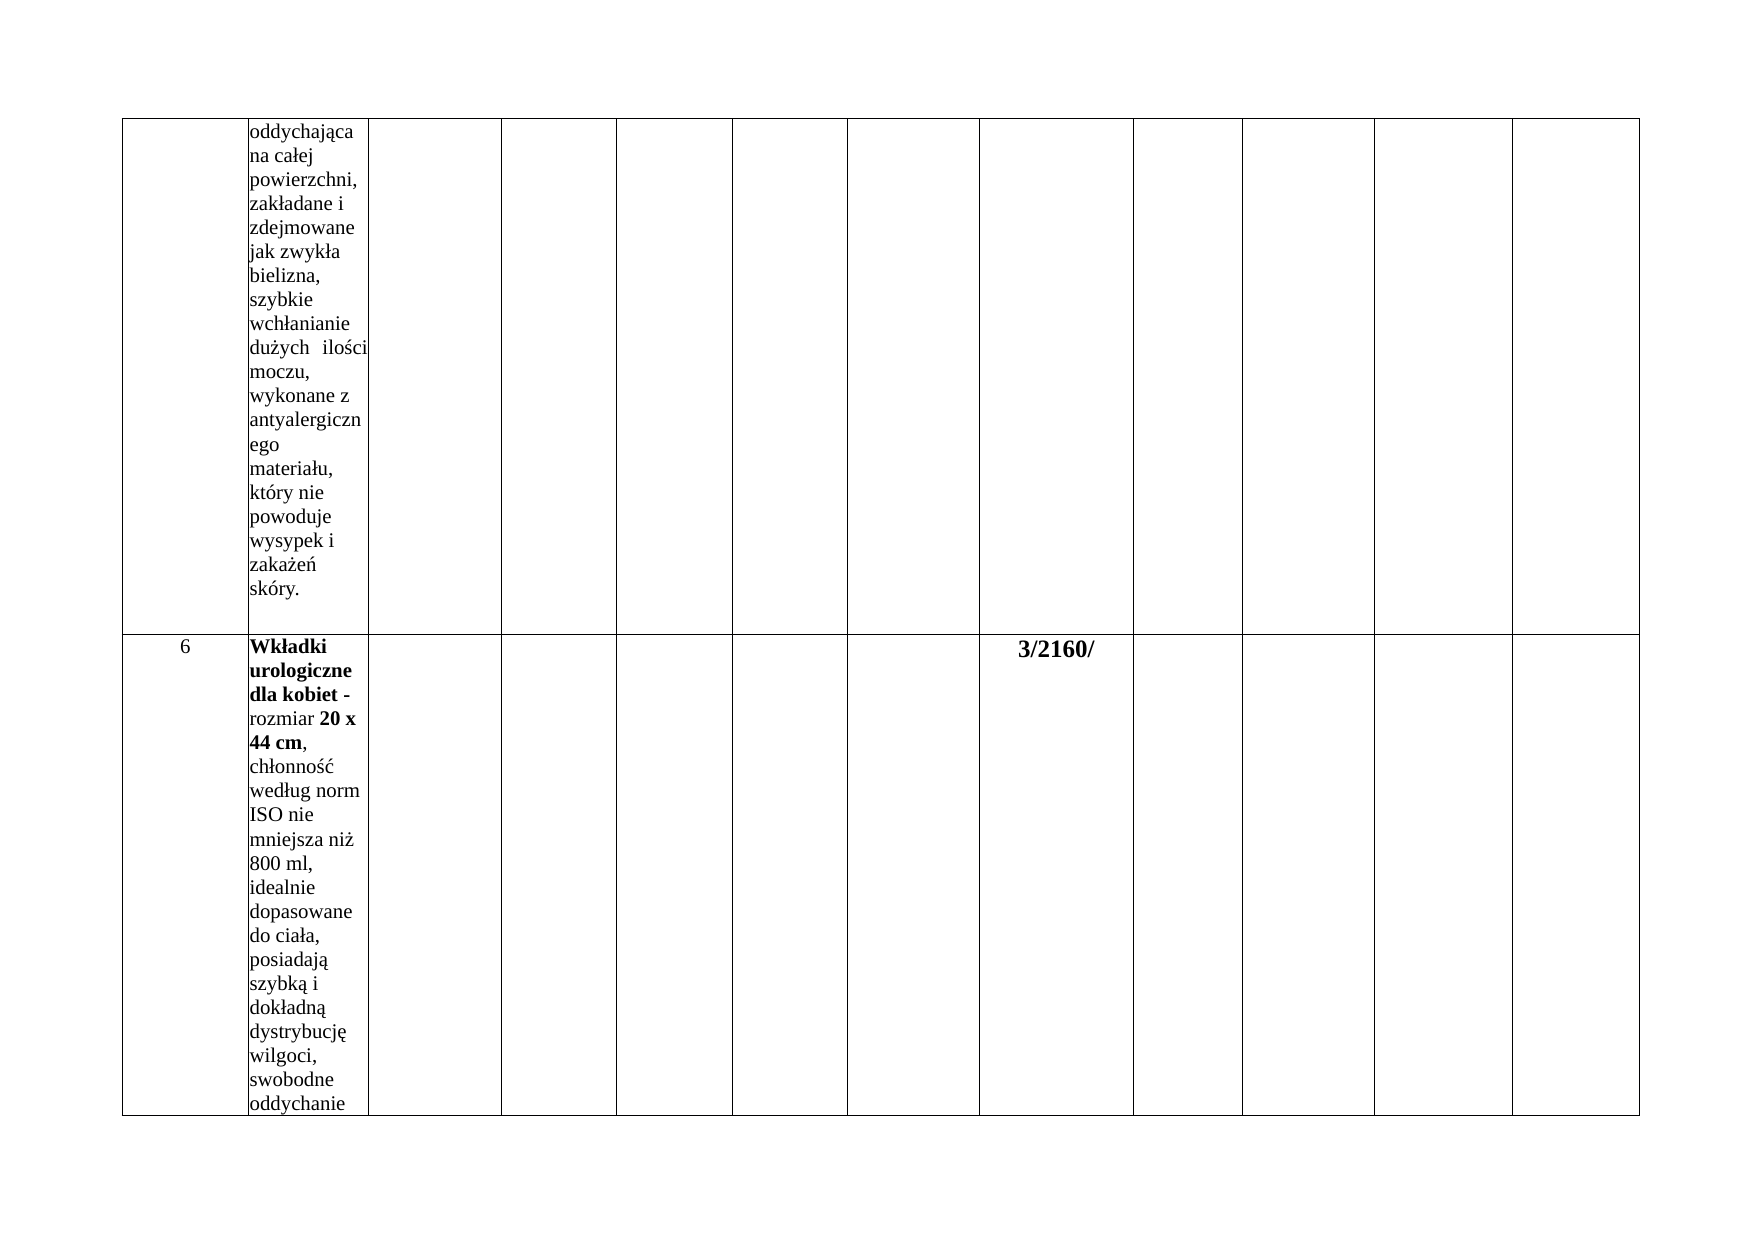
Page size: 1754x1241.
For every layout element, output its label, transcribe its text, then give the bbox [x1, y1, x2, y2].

table_cell [848, 635, 979, 1115]
table_cell [1134, 119, 1242, 633]
table_cell [617, 119, 732, 633]
table_cell [502, 119, 616, 633]
table_cell oddychająca na całej powierzchni, zakładane i zdejmowane jak zwykła bielizna, szybkie wchłanianie dużych ilości moczu, wykonane z antyalergicznego materiału, który nie powoduje wysypek i zakażeń skóry. [249, 119, 368, 633]
table_cell [369, 119, 501, 633]
table_cell [980, 119, 1133, 633]
table_cell [502, 635, 616, 1115]
table_cell Wkładki urologiczne dla kobiet - rozmiar 20 x 44 cm, chłonność według norm ISO nie mniejsza niż 800 ml, idealnie dopasowane do ciała, posiadają szybką i dokładną dystrybucję wilgoci, swobodne oddychanie [249, 635, 368, 1115]
table_cell [733, 635, 847, 1115]
table_cell [1375, 635, 1512, 1115]
table_cell [1513, 119, 1639, 633]
table_cell [1243, 635, 1374, 1115]
table_cell [1243, 119, 1374, 633]
table_cell [1134, 635, 1242, 1115]
table_cell 3/2160/ [980, 635, 1133, 1115]
table_cell [848, 119, 979, 633]
table_cell [617, 635, 732, 1115]
table_cell [1375, 119, 1512, 633]
table_cell [733, 119, 847, 633]
table_cell [369, 635, 501, 1115]
table_cell [1513, 635, 1639, 1115]
table_cell [123, 119, 248, 633]
table_cell 6 [123, 635, 248, 1115]
